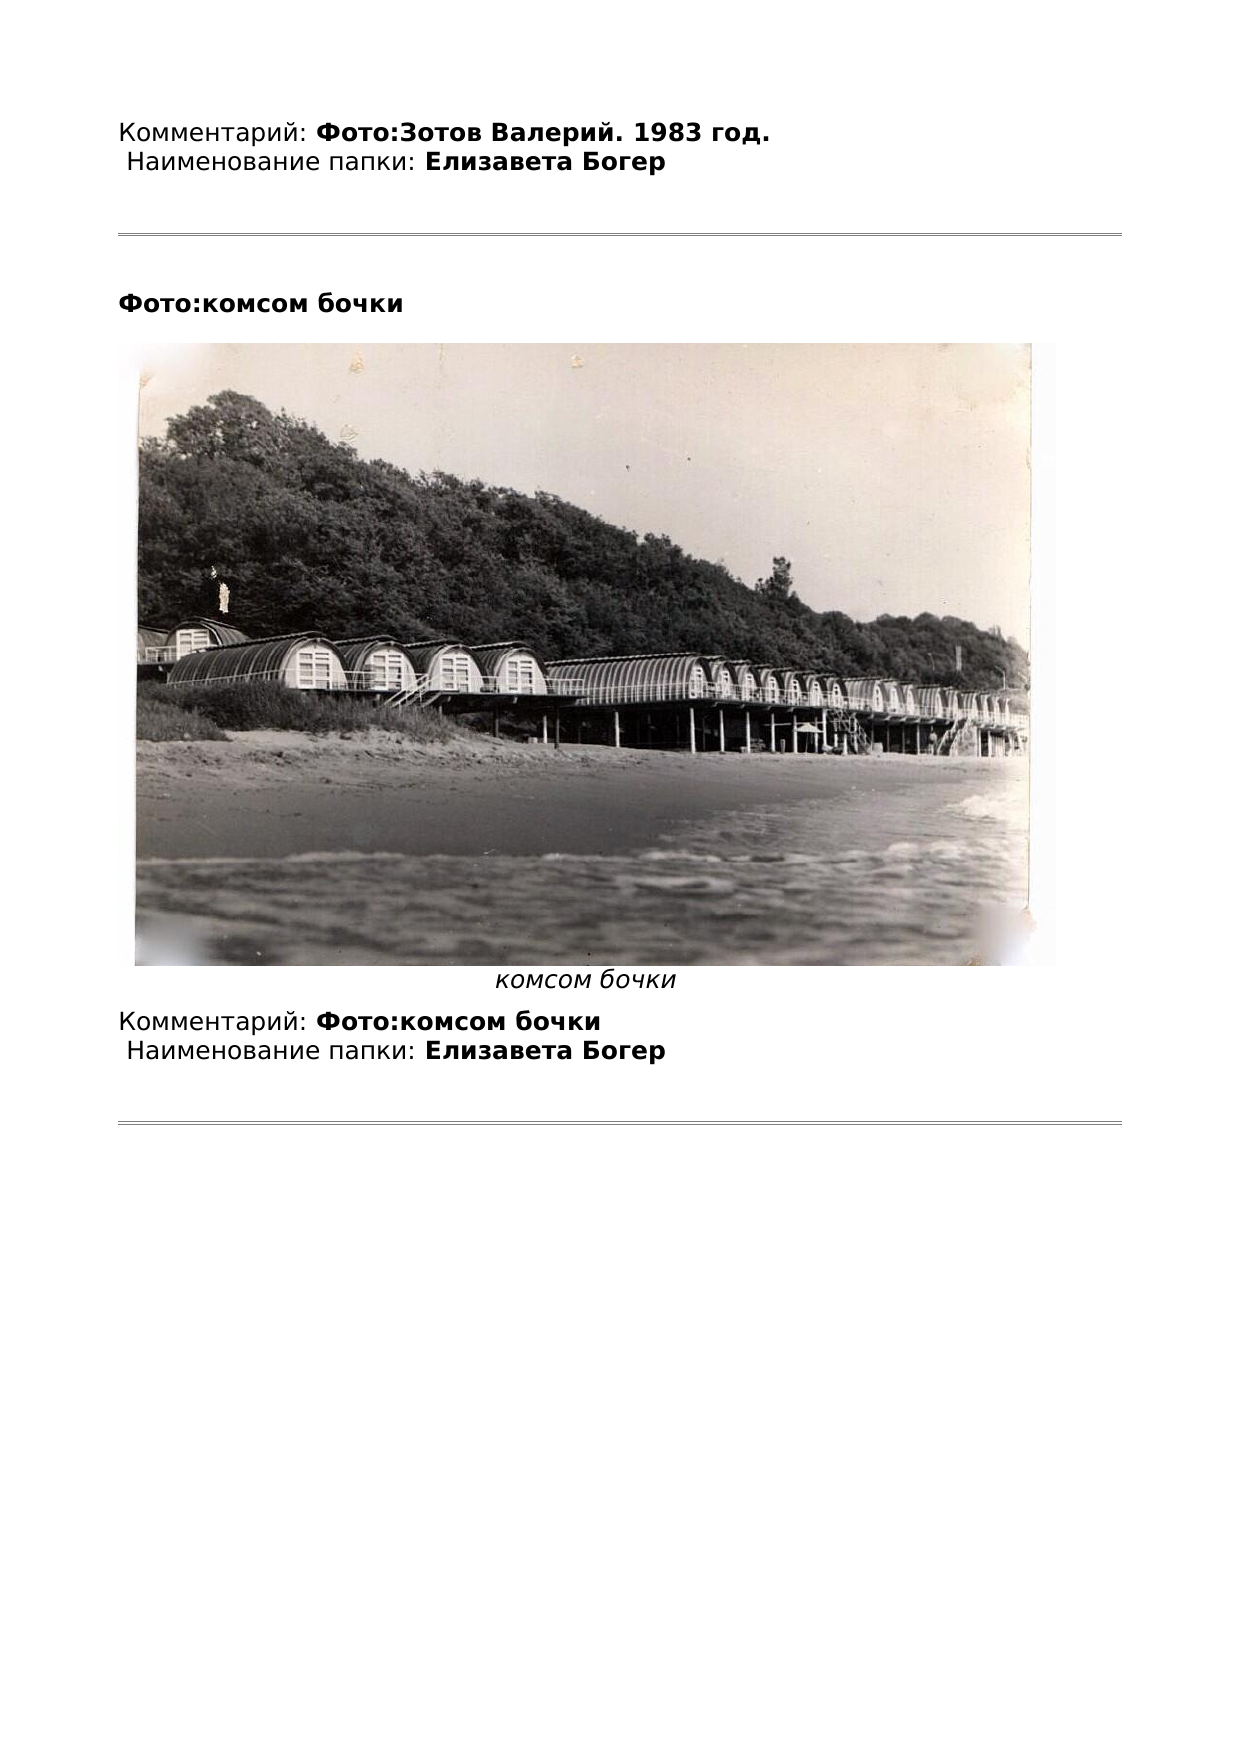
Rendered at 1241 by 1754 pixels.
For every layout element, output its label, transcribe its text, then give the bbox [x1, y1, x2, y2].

picture [118, 343, 1056, 966]
text Комментарий: Фото:Зотов Валерий. 1983 год. Наименование папки: Елизавета Богер [118, 118, 1122, 206]
subtitle Фото:комсом бочки [118, 289, 1122, 319]
text Комментарий: Фото:комсом бочки Наименование папки: Елизавета Богер [118, 1007, 1122, 1094]
text комсом бочки [118, 966, 1056, 994]
